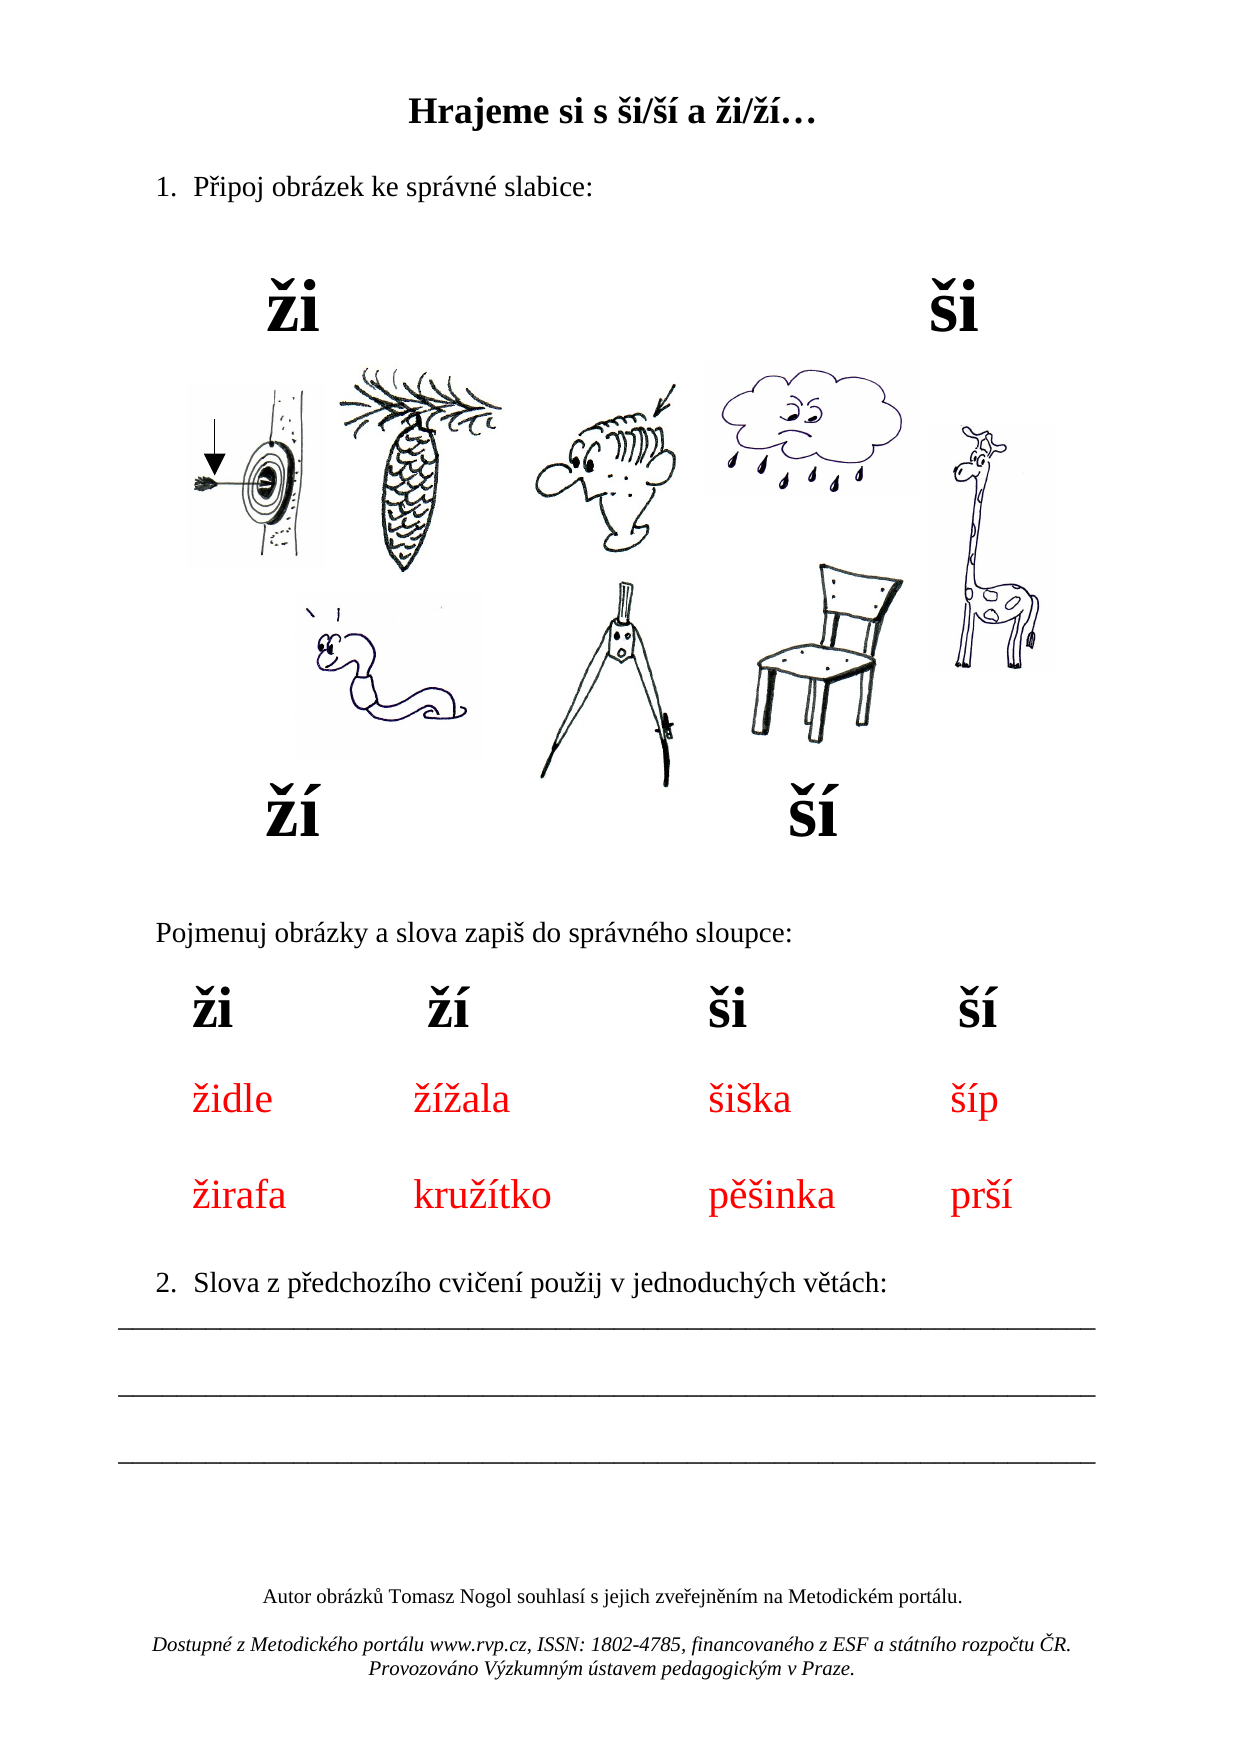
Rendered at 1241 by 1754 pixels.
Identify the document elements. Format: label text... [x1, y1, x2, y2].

picture [530, 383, 693, 562]
picture [535, 570, 685, 797]
picture [703, 360, 926, 502]
text Hrajeme si s ši/ší a ži/ží… [118, 89, 1107, 132]
picture [328, 364, 517, 586]
list Slova z předchozího cvičení použij v jednoduchých větách: [155, 1266, 1107, 1299]
picture [186, 383, 326, 569]
text Pojmenuj obrázky a slova zapiš do správného sloupce: [155, 915, 1107, 948]
text ži ží ši ší [155, 973, 1107, 1040]
picture [741, 552, 910, 755]
text _________________________________________________________________________________________________________________________________________________________________________________________________________ [118, 1299, 1107, 1467]
text žirafa kružítko pěšinka prší [118, 1170, 1107, 1218]
picture [291, 589, 484, 763]
text ži ši [192, 261, 1107, 348]
list Připoj obrázek ke správné slabice: [155, 169, 1107, 203]
text židle žížala šiška šíp [118, 1074, 1107, 1122]
text ží ší [266, 766, 1107, 852]
picture [928, 420, 1060, 674]
